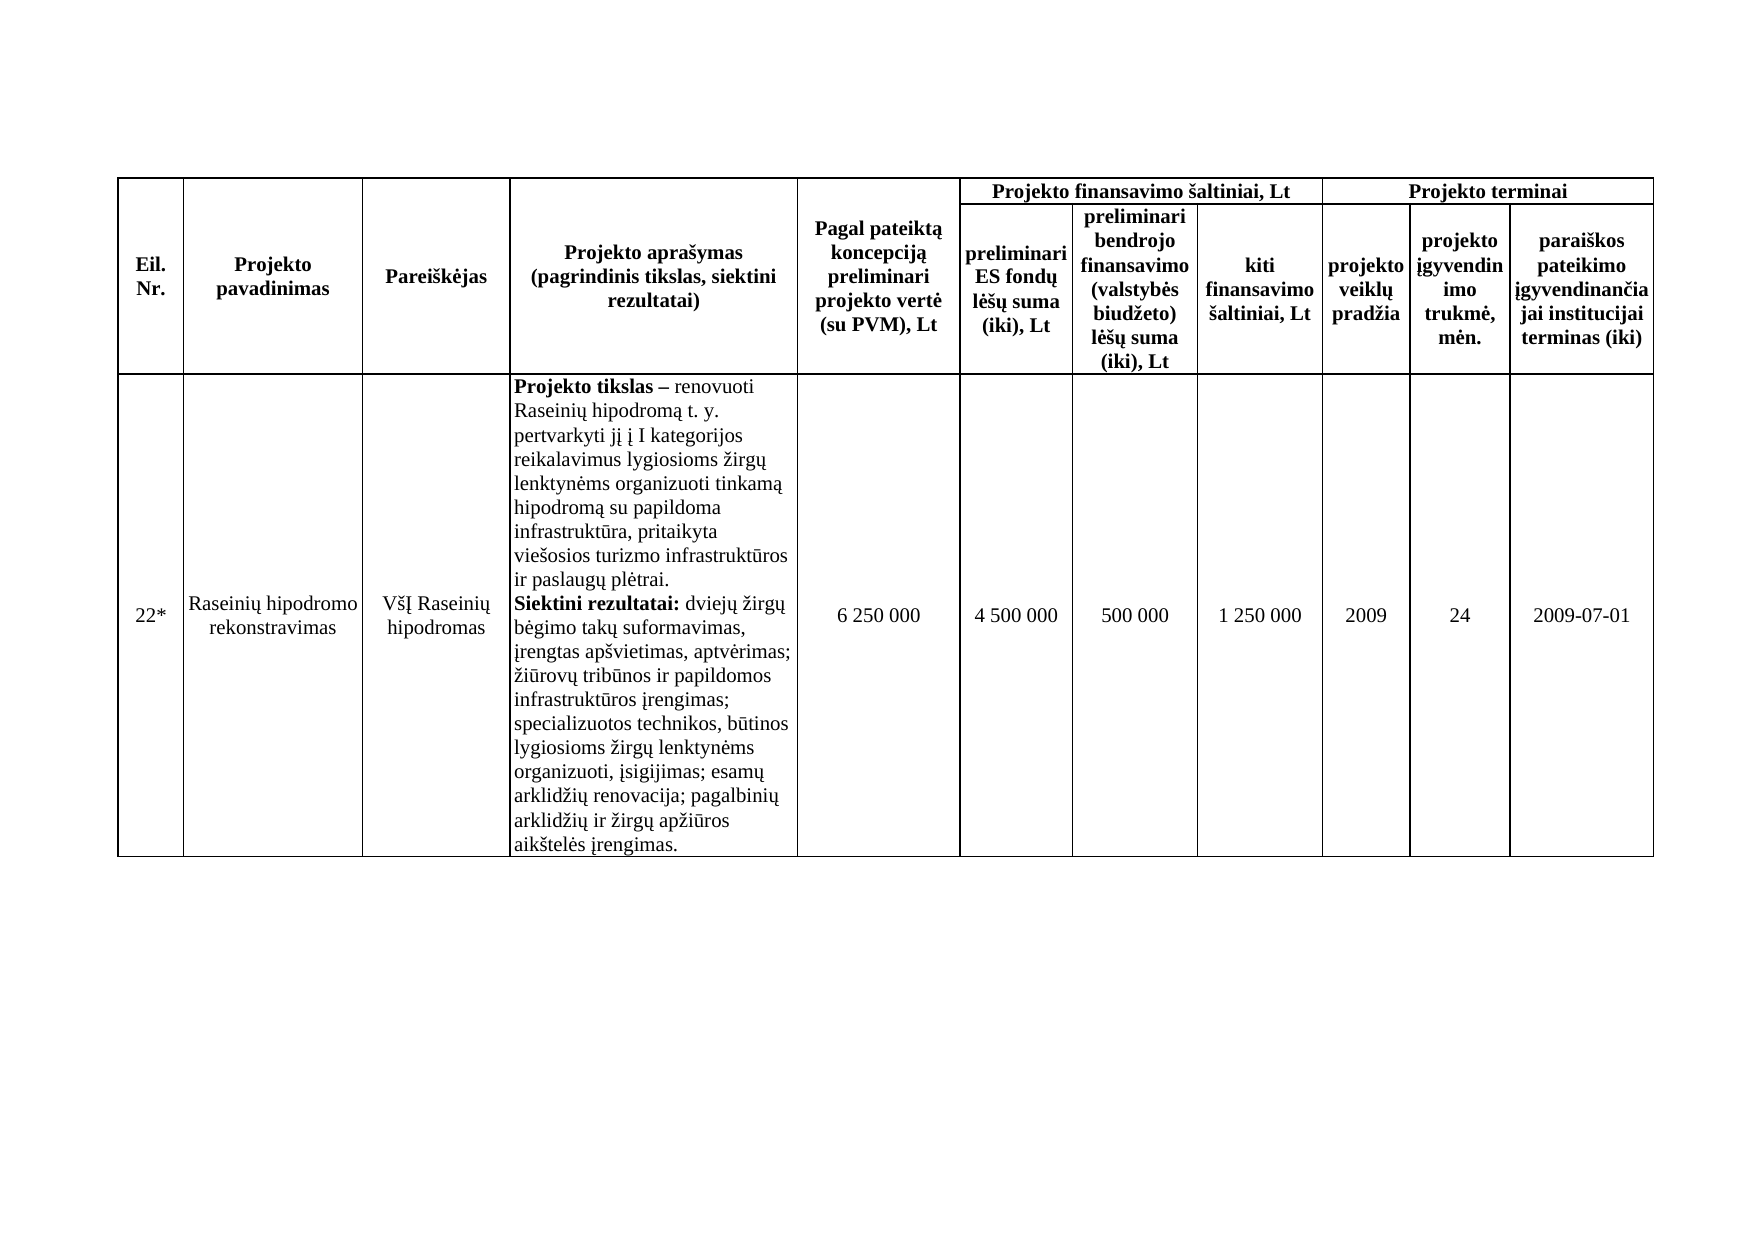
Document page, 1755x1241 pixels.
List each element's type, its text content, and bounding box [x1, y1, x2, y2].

table_cell Projekto tikslas – renovuoti Raseinių hipodromą t. y. pertvarkyti jį į I kategorijos reikalavimus lygiosioms žirgų lenktynėms organizuoti tinkamą hipodromą su papildoma infrastruktūra, pritaikyta viešosios turizmo infrastruktūros ir paslaugų plėtrai. Siektini rezultatai: dviejų žirgų bėgimo takų suformavimas, įrengtas apšvietimas, aptvėrimas; žiūrovų tribūnos ir papildomos infrastruktūros įrengimas; specializuotos technikos, būtinos lygiosioms žirgų lenktynėms organizuoti, įsigijimas; esamų arklidžių renovacija; pagalbinių arklidžių ir žirgų apžiūros aikštelės įrengimas. [511, 375, 797, 856]
table_cell 6 250 000 [798, 375, 959, 856]
table_header Pareiškėjas [363, 179, 509, 373]
table_cell 500 000 [1073, 375, 1197, 856]
table_cell 1 250 000 [1198, 375, 1322, 856]
table_cell 22* [119, 375, 183, 856]
table_cell Raseinių hipodromo rekonstravimas [184, 375, 362, 856]
table_header Projekto aprašymas (pagrindinis tikslas, siektini rezultatai) [511, 179, 797, 373]
table_cell VšĮ Raseinių hipodromas [363, 375, 509, 856]
table_cell 2009 [1323, 375, 1409, 856]
table_cell projekto veiklų pradžia [1323, 205, 1409, 373]
table_cell 4 500 000 [961, 375, 1072, 856]
table_cell 24 [1411, 375, 1509, 856]
table_cell 2009-07-01 [1511, 375, 1653, 856]
table_cell preliminari ES fondų lėšų suma (iki), Lt [961, 205, 1072, 373]
table_header Projekto finansavimo šaltiniai, Lt [961, 179, 1322, 203]
table_cell kiti finansavimo šaltiniai, Lt [1198, 205, 1322, 373]
table_cell projekto įgyvendinimo trukmė, mėn. [1411, 205, 1509, 373]
table_cell preliminari bendrojo finansavimo (valstybės biudžeto) lėšų suma (iki), Lt [1073, 205, 1197, 373]
table_header Eil. Nr. [119, 179, 183, 373]
table_header Pagal pateiktą koncepciją preliminari projekto vertė (su PVM), Lt [798, 179, 959, 373]
table_header Projekto terminai [1323, 179, 1653, 203]
table_cell paraiškos pateikimo įgyvendinančiajai institucijai terminas (iki) [1511, 205, 1653, 373]
table_header Projekto pavadinimas [184, 179, 362, 373]
